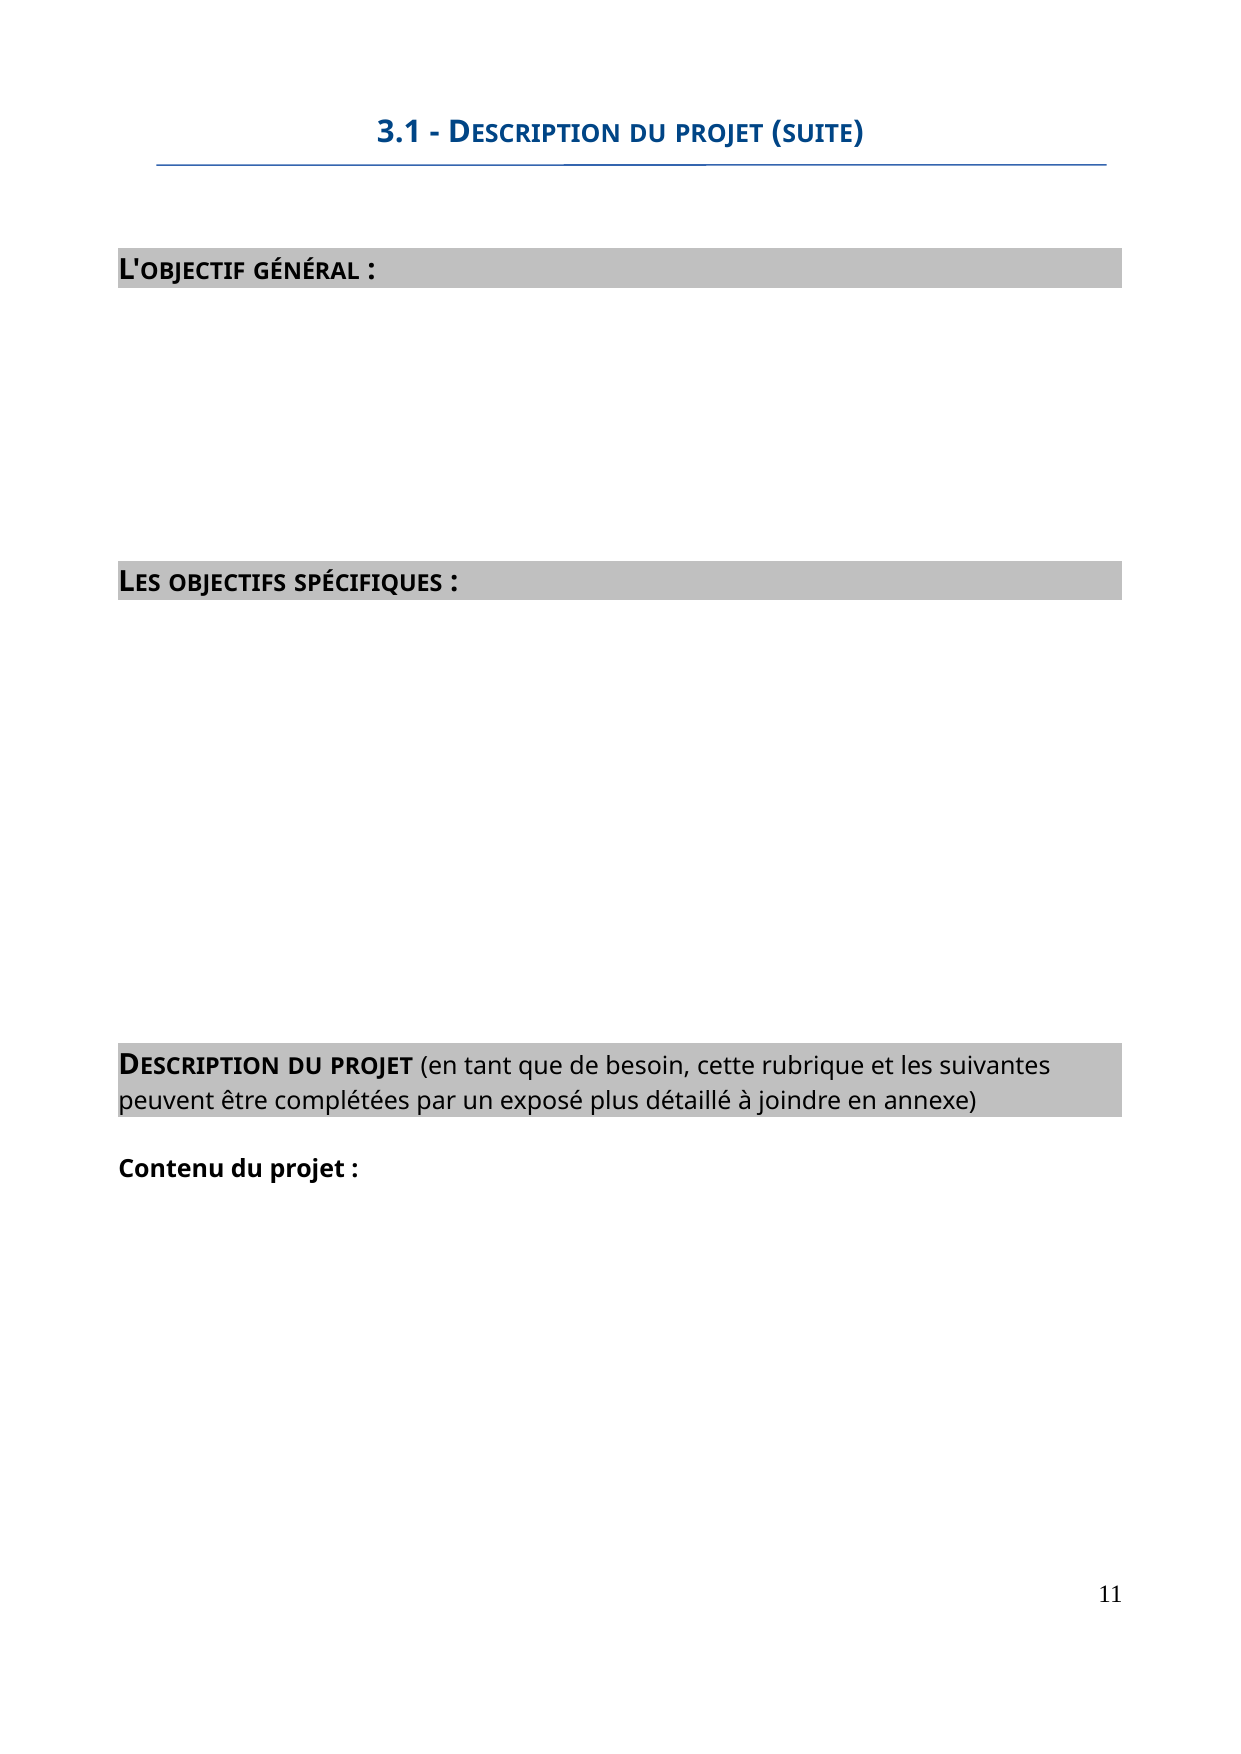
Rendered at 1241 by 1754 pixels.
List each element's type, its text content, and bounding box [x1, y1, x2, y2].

text Description du projet (en tant que de besoin, cette rubrique et les suivantes peuvent être complétées par un exposé plus détaillé à joindre en annexe) [118, 1043, 1122, 1117]
text Contenu du projet : [118, 1151, 1122, 1185]
text L'objectif général : [118, 248, 1122, 288]
text Les objectifs spécifiques : [118, 561, 1122, 600]
text 3.1 - Description du projet (suite) [118, 109, 1122, 152]
